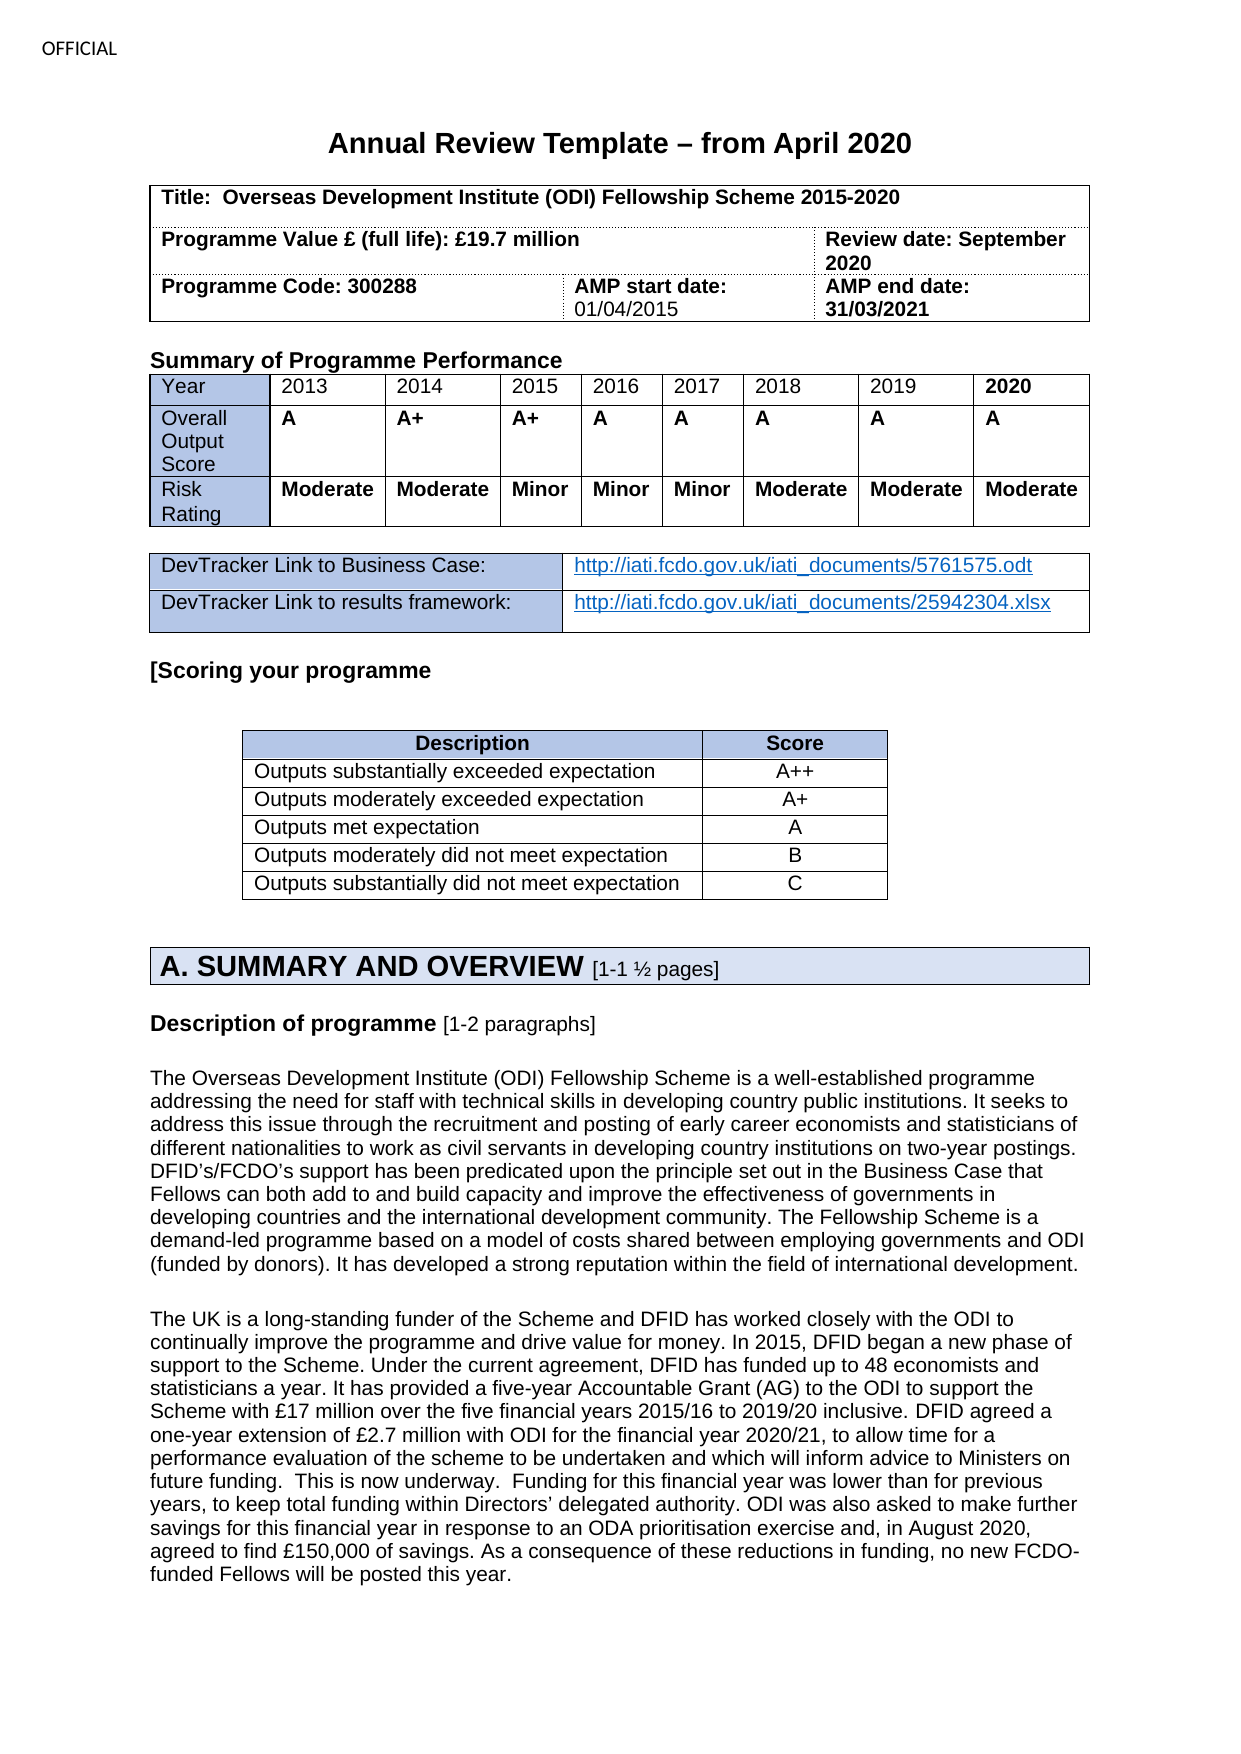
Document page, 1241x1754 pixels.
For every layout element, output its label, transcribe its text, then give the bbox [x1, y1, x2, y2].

table_cell A+ [386, 406, 500, 476]
table_cell A [744, 406, 858, 476]
table_cell Moderate [386, 477, 500, 526]
table_cell Outputs substantially did not meet expectation [243, 872, 702, 899]
table_cell Minor [501, 477, 581, 526]
table_header 2015 [501, 375, 581, 405]
table_cell DevTracker Link to results framework: [150, 591, 562, 632]
table_cell Moderate [271, 477, 385, 526]
table_header 2014 [386, 375, 500, 405]
table_cell B [703, 844, 887, 871]
table_cell C [703, 872, 887, 899]
table_cell A+ [501, 406, 581, 476]
table_cell A [974, 406, 1089, 476]
table_cell Review date: September 2020 [814, 227, 1089, 274]
table_header 2013 [271, 375, 385, 405]
table_cell A [859, 406, 973, 476]
table_header 2019 [859, 375, 973, 405]
text Description of programme [1-2 paragraphs] [150, 1011, 1090, 1037]
table_header Score [703, 731, 887, 758]
subtitle Annual Review Template – from April 2020 [150, 127, 1090, 159]
text The Overseas Development Institute (ODI) Fellowship Scheme is a well-established programme addressing the need for staff with technical skills in developing country public institutions. It seeks to address this issue through the recruitment and posting of early career economists and statisticians of different nationalities to work as civil servants in developing country institutions on two-year postings. DFID’s/FCDO’s support has been predicated upon the principle set out in the Business Case that Fellows can both add to and build capacity and improve the effectiveness of governments in developing countries and the international development community. The Fellowship Scheme is a demand-led programme based on a model of costs shared between employing governments and ODI (funded by donors). It has developed a strong reputation within the field of international development. [150, 1066, 1090, 1276]
text The UK is a long-standing funder of the Scheme and DFID has worked closely with the ODI to continually improve the programme and drive value for money. In 2015, DFID began a new phase of support to the Scheme. Under the current agreement, DFID has funded up to 48 economists and statisticians a year. It has provided a five-year Accountable Grant (AG) to the ODI to support the Scheme with £17 million over the five financial years 2015/16 to 2019/20 inclusive. DFID agreed a one-year extension of £2.7 million with ODI for the financial year 2020/21, to allow time for a performance evaluation of the scheme to be undertaken and which will inform advice to Ministers on future funding. This is now underway. Funding for this financial year was lower than for previous years, to keep total funding within Directors’ delegated authority. ODI was also asked to make further savings for this financial year in response to an ODA prioritisation exercise and, in August 2020, agreed to find £150,000 of savings. As a consequence of these reductions in funding, no new FCDO-funded Fellows will be posted this year. [150, 1307, 1090, 1586]
table_header 2017 [663, 375, 743, 405]
table_cell A [663, 406, 743, 476]
table_header http://iati.fcdo.gov.uk/iati_documents/5761575.odt [563, 554, 1089, 589]
table_header Title: Overseas Development Institute (ODI) Fellowship Scheme 2015-2020 [151, 186, 1089, 227]
table_header 2018 [744, 375, 858, 405]
table_header Year [151, 375, 269, 405]
table_header 2016 [582, 375, 662, 405]
table_cell http://iati.fcdo.gov.uk/iati_documents/25942304.xlsx [563, 591, 1089, 632]
text A. SUMMARY AND OVERVIEW [1-1 ½ pages] [151, 948, 1089, 984]
table_cell AMP start date: 01/04/2015 [563, 274, 814, 321]
table_cell Moderate [859, 477, 973, 526]
table_cell Risk Rating [151, 477, 269, 526]
table_cell A [703, 816, 887, 843]
table_header 2020 [974, 375, 1089, 405]
table_header DevTracker Link to Business Case: [150, 554, 562, 589]
text [Scoring your programme [150, 658, 1090, 684]
table_cell Minor [663, 477, 743, 526]
table_cell Overall Output Score [151, 406, 269, 476]
table_cell Programme Code: 300288 [151, 274, 563, 321]
table_cell A [271, 406, 385, 476]
table_cell Outputs substantially exceeded expectation [243, 760, 702, 787]
table_cell Outputs met expectation [243, 816, 702, 843]
table_cell Outputs moderately exceeded expectation [243, 788, 702, 815]
table_cell Minor [582, 477, 662, 526]
table_cell Programme Value £ (full life): £19.7 million [151, 227, 814, 274]
table_header Description [243, 731, 702, 758]
table_cell A+ [703, 788, 887, 815]
table_cell AMP end date: 31/03/2021 [814, 274, 1089, 321]
text Summary of Programme Performance [150, 348, 1090, 373]
table_cell Outputs moderately did not meet expectation [243, 844, 702, 871]
table_cell Moderate [974, 477, 1089, 526]
table_cell A [582, 406, 662, 476]
table_cell Moderate [744, 477, 858, 526]
table_cell A++ [703, 760, 887, 787]
